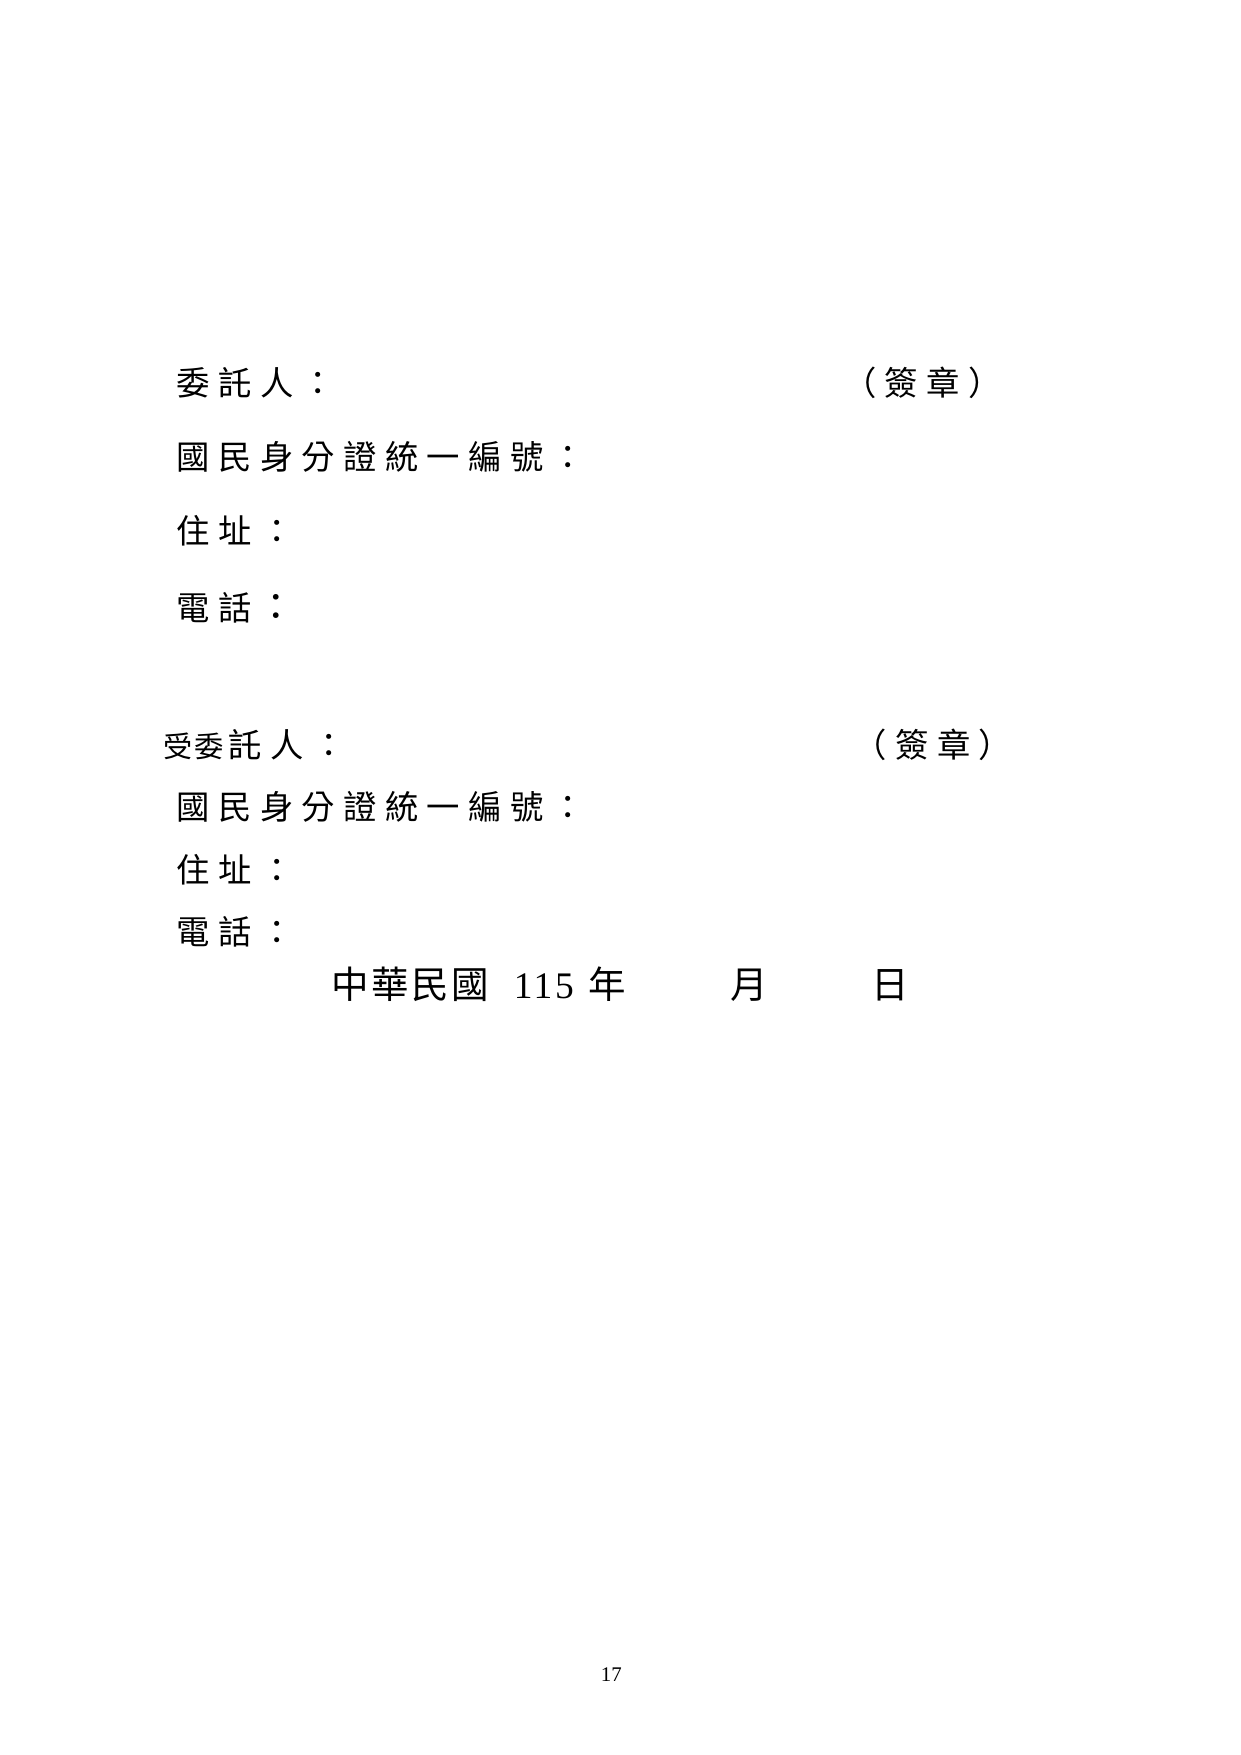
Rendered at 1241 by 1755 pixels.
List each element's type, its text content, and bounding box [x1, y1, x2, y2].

text 受委託人： （簽章） [147, 701, 1131, 763]
text 住址： [147, 826, 1131, 888]
text 委託人： （簽章） [147, 339, 1131, 401]
text 電話： [147, 888, 1131, 951]
text 國民身分證統一編號： [147, 763, 1131, 826]
text 住址： [147, 488, 1131, 550]
text 國民身分證統一編號： [147, 413, 1131, 476]
text 電話： [147, 562, 1131, 625]
text 中華民國 115 年 月 日 [110, 961, 1131, 1007]
